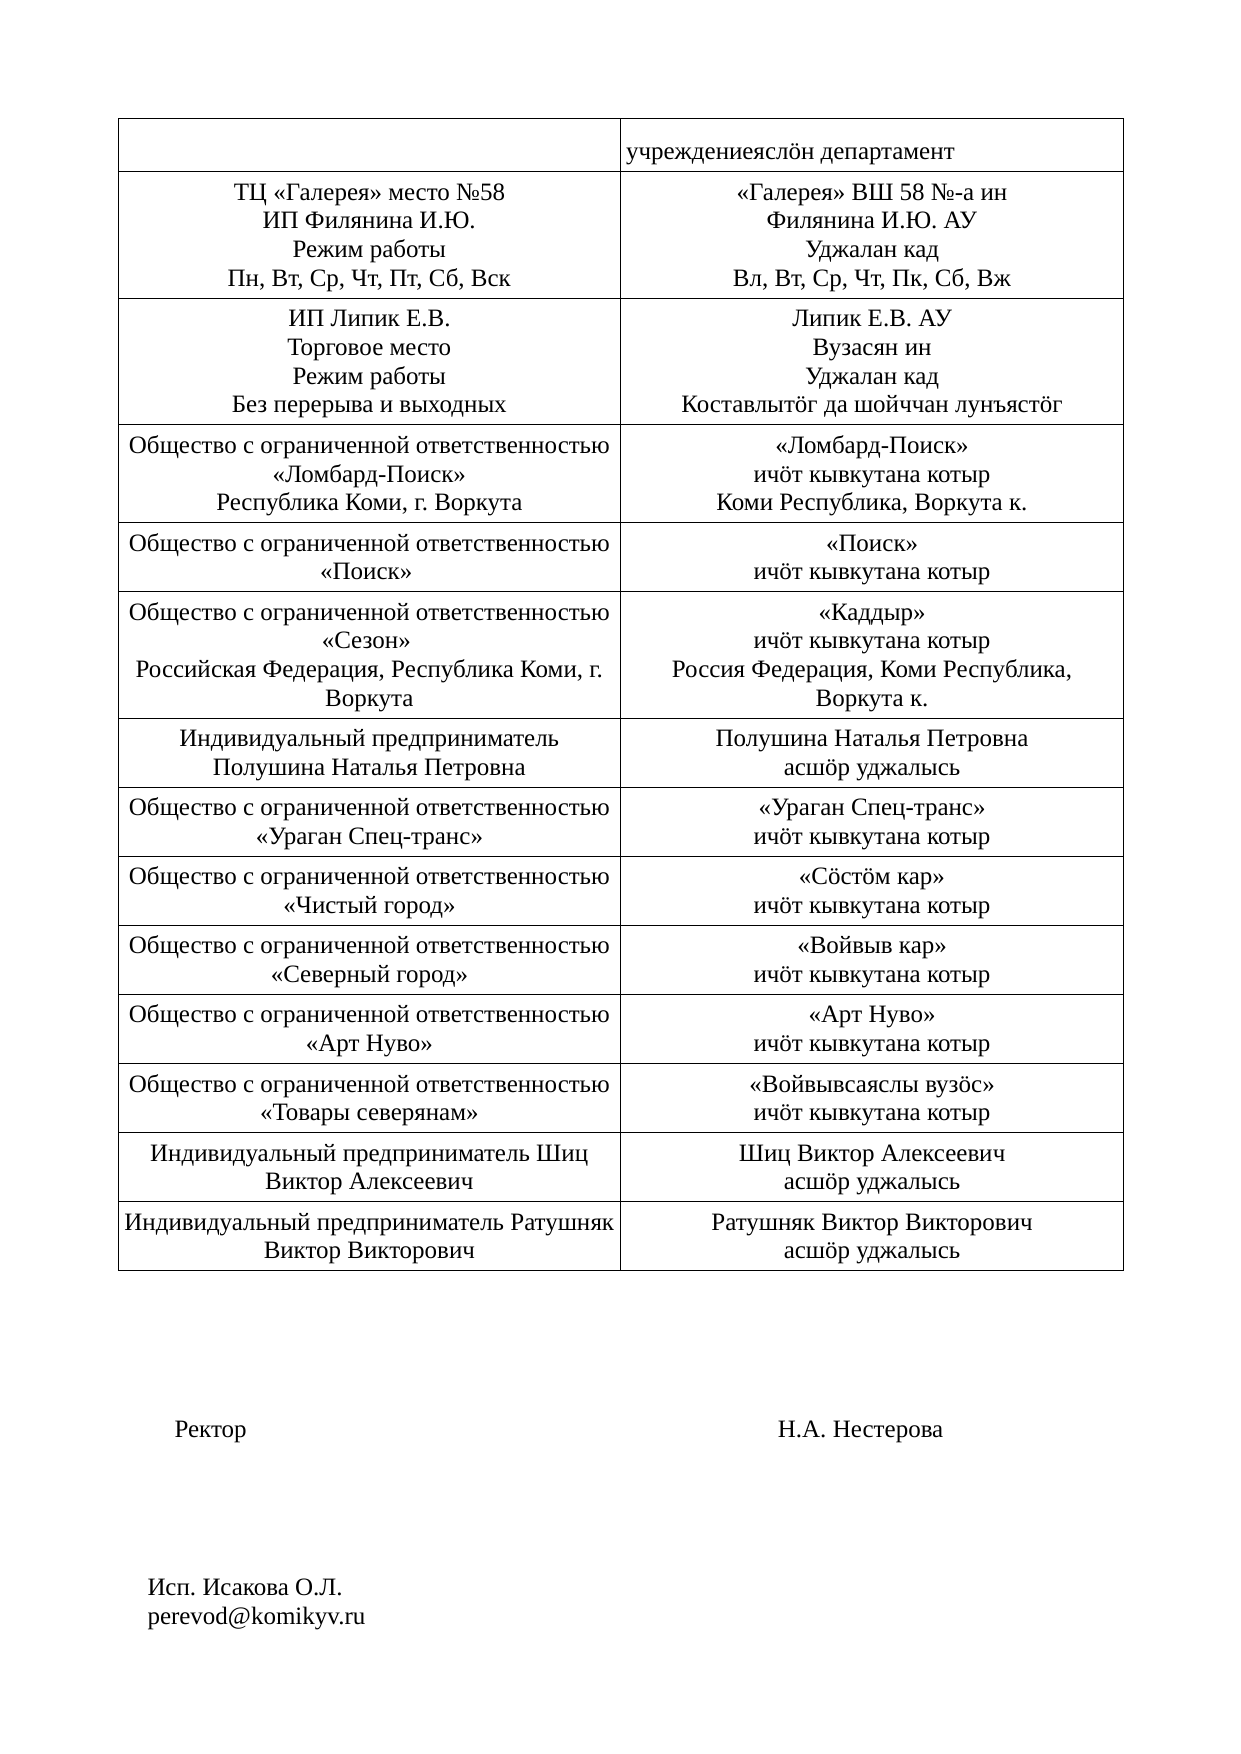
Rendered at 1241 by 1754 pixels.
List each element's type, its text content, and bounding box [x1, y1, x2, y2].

text Исп. Исакова О.Л. [118, 1572, 1122, 1601]
table_cell Ратушняк Виктор Викторович асшӧр уджалысь [621, 1202, 1123, 1270]
table_cell Индивидуальный предприниматель Шиц Виктор Алексеевич [119, 1133, 620, 1201]
table_cell Шиц Виктор Алексеевич асшӧр уджалысь [621, 1133, 1123, 1201]
text perevod@komikyv.ru [118, 1601, 1122, 1629]
table_cell «Поиск» ичӧт кывкутана котыр [621, 523, 1123, 591]
table_cell Общество с ограниченной ответственностью «Товары северянам» [119, 1064, 620, 1132]
table_cell Общество с ограниченной ответственностью «Чистый город» [119, 857, 620, 925]
table_cell Липик Е.В. АУ Вузасян ин Уджалан кад Коставлытӧг да шойччан лунъястӧг [621, 299, 1123, 424]
table_cell Общество с ограниченной ответственностью «Поиск» [119, 523, 620, 591]
table_cell «Арт Нуво» ичӧт кывкутана котыр [621, 995, 1123, 1063]
table_cell Индивидуальный предприниматель Полушина Наталья Петровна [119, 719, 620, 787]
table_cell «Войвыв кар» ичӧт кывкутана котыр [621, 926, 1123, 994]
table_cell ТЦ «Галерея» место №58 ИП Филянина И.Ю. Режим работы Пн, Вт, Ср, Чт, Пт, Сб, Вск [119, 172, 620, 297]
table_cell Общество с ограниченной ответственностью «Ураган Спец-транс» [119, 788, 620, 856]
table_cell Общество с ограниченной ответственностью «Сезон» Российская Федерация, Республика Коми, г. Воркута [119, 592, 620, 717]
table_cell Общество с ограниченной ответственностью «Северный город» [119, 926, 620, 994]
table_cell учреждениеяслöн департамент [621, 119, 1123, 171]
table_cell Полушина Наталья Петровна асшӧр уджалысь [621, 719, 1123, 787]
table_cell «Сӧстӧм кар» ичӧт кывкутана котыр [621, 857, 1123, 925]
table_cell [119, 119, 620, 171]
text Ректор Н.А. Нестерова [118, 1414, 1037, 1443]
table_cell «Войвывсаяслы вузӧс» ичӧт кывкутана котыр [621, 1064, 1123, 1132]
table_cell ИП Липик Е.В. Торговое место Режим работы Без перерыва и выходных [119, 299, 620, 424]
table_cell Общество с ограниченной ответственностью «Арт Нуво» [119, 995, 620, 1063]
table_cell «Ураган Спец-транс» ичӧт кывкутана котыр [621, 788, 1123, 856]
table_cell Общество с ограниченной ответственностью «Ломбард-Поиск» Республика Коми, г. Воркута [119, 425, 620, 522]
table_cell «Каддыр» ичӧт кывкутана котыр Россия Федерация, Коми Республика, Воркута к. [621, 592, 1123, 717]
table_cell «Галерея» ВШ 58 №-а ин Филянина И.Ю. АУ Уджалан кад Вл, Вт, Ср, Чт, Пк, Сб, Вж [621, 172, 1123, 297]
table_cell «Ломбард-Поиск» ичӧт кывкутана котыр Коми Республика, Воркута к. [621, 425, 1123, 522]
table_cell Индивидуальный предприниматель Ратушняк Виктор Викторович [119, 1202, 620, 1270]
